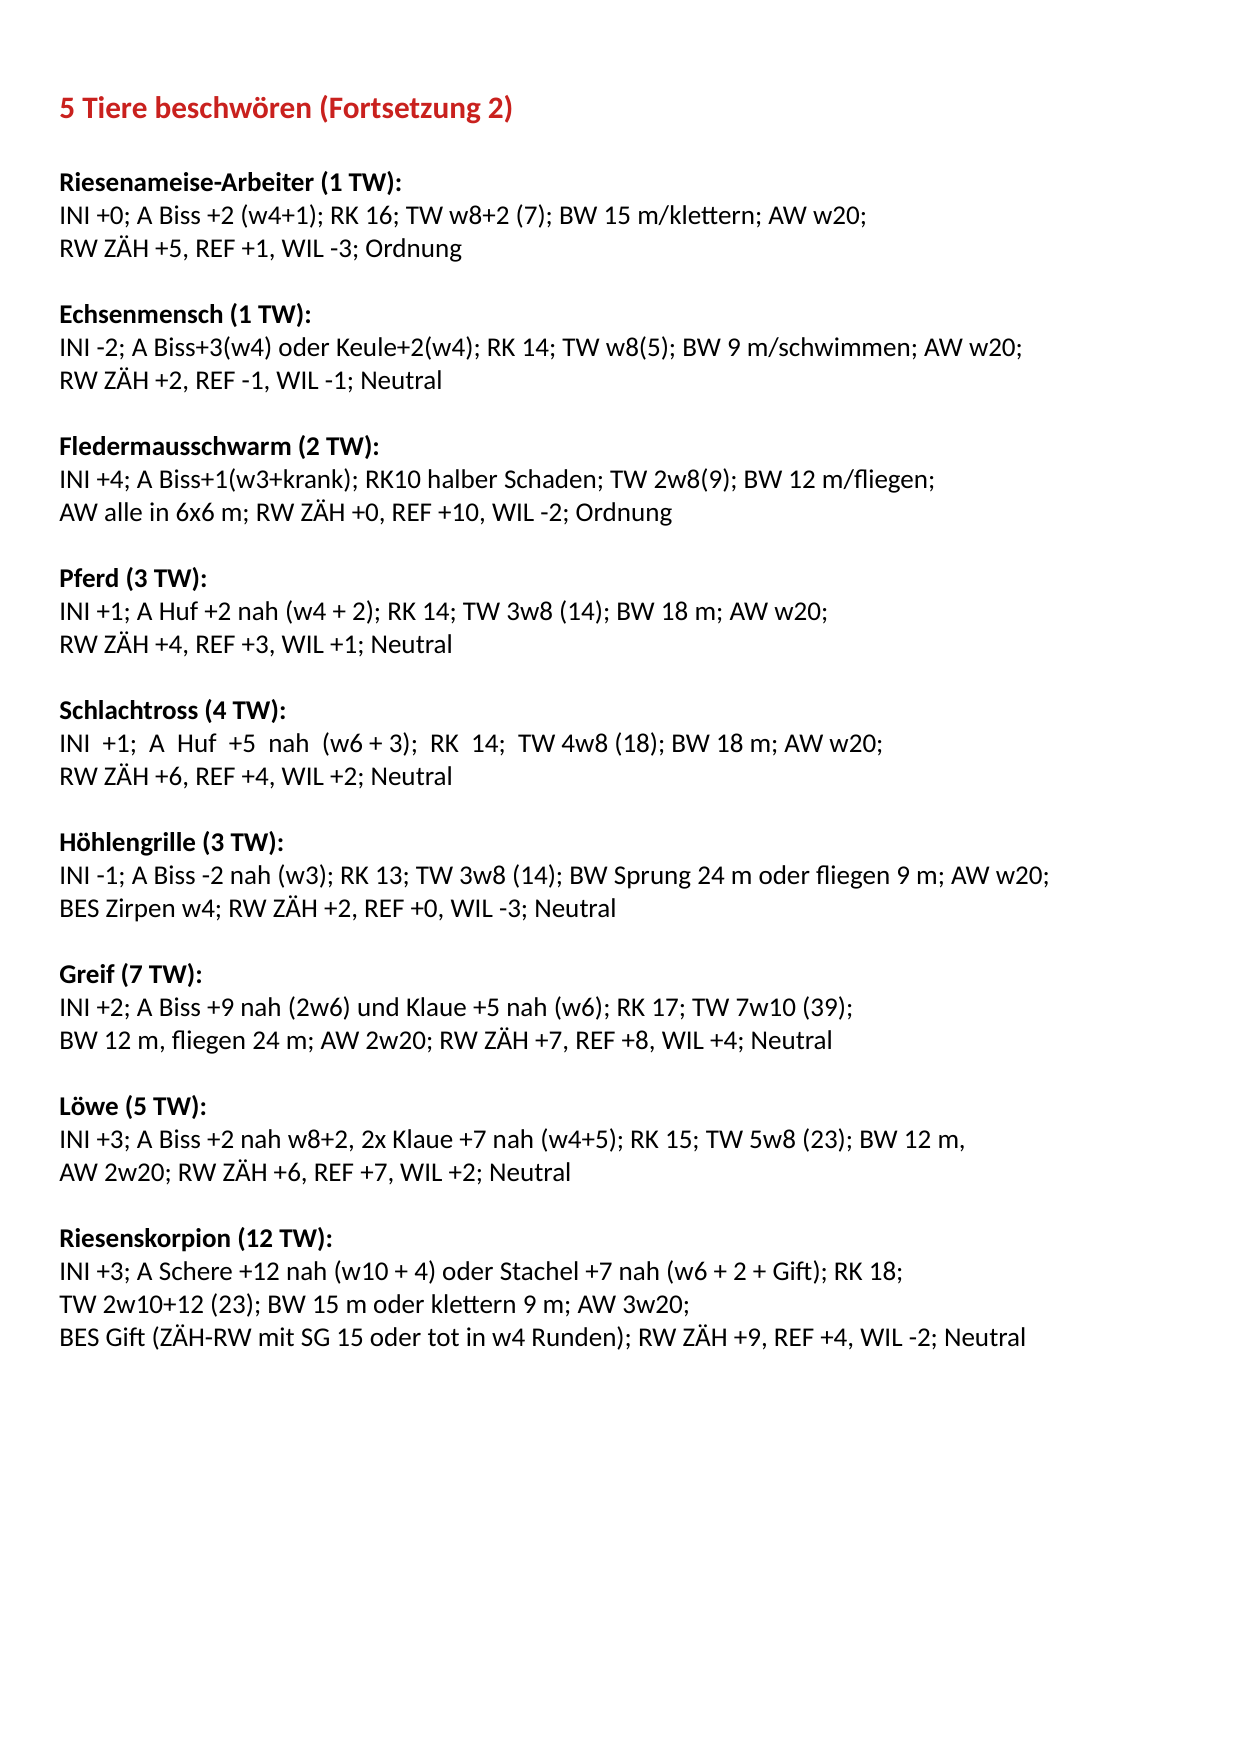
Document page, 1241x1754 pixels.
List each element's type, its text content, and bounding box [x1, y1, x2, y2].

text RW ZÄH +6, REF +4, WIL +2; Neutral [59, 759, 1181, 792]
text RW ZÄH +4, REF +3, WIL +1; Neutral [59, 627, 1181, 660]
text INI +3; A Biss +2 nah w8+2, 2x Klaue +7 nah (w4+5); RK 15; TW 5w8 (23); BW 12 m, [59, 1122, 1181, 1155]
text INI +3; A Schere +12 nah (w10 + 4) oder Stachel +7 nah (w6 + 2 + Gift); RK 18; [59, 1254, 1181, 1287]
text AW alle in 6x6 m; RW ZÄH +0, REF +10, WIL -2; Ordnung [59, 495, 1181, 528]
text Echsenmensch (1 TW): [59, 297, 1181, 330]
text Schlachtross (4 TW): [59, 693, 1181, 726]
text Riesenskorpion (12 TW): [59, 1221, 1181, 1254]
text AW 2w20; RW ZÄH +6, REF +7, WIL +2; Neutral [59, 1155, 1181, 1188]
text Fledermausschwarm (2 TW): [59, 429, 1181, 462]
text INI -1; A Biss -2 nah (w3); RK 13; TW 3w8 (14); BW Sprung 24 m oder fliegen 9 m; AW w20; [59, 858, 1181, 891]
text TW 2w10+12 (23); BW 15 m oder klettern 9 m; AW 3w20; [59, 1287, 1181, 1321]
text INI +1; A Huf +5 nah (w6 + 3); RK 14; TW 4w8 (18); BW 18 m; AW w20; [59, 726, 1181, 759]
text Riesenameise-Arbeiter (1 TW): [59, 165, 1181, 198]
text BW 12 m, fliegen 24 m; AW 2w20; RW ZÄH +7, REF +8, WIL +4; Neutral [59, 1023, 1181, 1056]
text RW ZÄH +2, REF -1, WIL -1; Neutral [59, 363, 1181, 396]
text 5 Tiere beschwören (Fortsetzung 2) [59, 88, 1181, 127]
text INI -2; A Biss+3(w4) oder Keule+2(w4); RK 14; TW w8(5); BW 9 m/schwimmen; AW w20; [59, 330, 1181, 363]
text BES Zirpen w4; RW ZÄH +2, REF +0, WIL -3; Neutral [59, 891, 1181, 924]
text Höhlengrille (3 TW): [59, 825, 1181, 858]
text Greif (7 TW): [59, 957, 1181, 990]
text BES Gift (ZÄH-RW mit SG 15 oder tot in w4 Runden); RW ZÄH +9, REF +4, WIL -2; Neutral [59, 1321, 1181, 1353]
text RW ZÄH +5, REF +1, WIL -3; Ordnung [59, 231, 1181, 264]
text Pferd (3 TW): [59, 561, 1181, 594]
text INI +2; A Biss +9 nah (2w6) und Klaue +5 nah (w6); RK 17; TW 7w10 (39); [59, 990, 1181, 1023]
text INI +1; A Huf +2 nah (w4 + 2); RK 14; TW 3w8 (14); BW 18 m; AW w20; [59, 594, 1181, 627]
text INI +0; A Biss +2 (w4+1); RK 16; TW w8+2 (7); BW 15 m/klettern; AW w20; [59, 198, 1181, 231]
text Löwe (5 TW): [59, 1089, 1181, 1122]
text INI +4; A Biss+1(w3+krank); RK10 halber Schaden; TW 2w8(9); BW 12 m/fliegen; [59, 462, 1181, 495]
